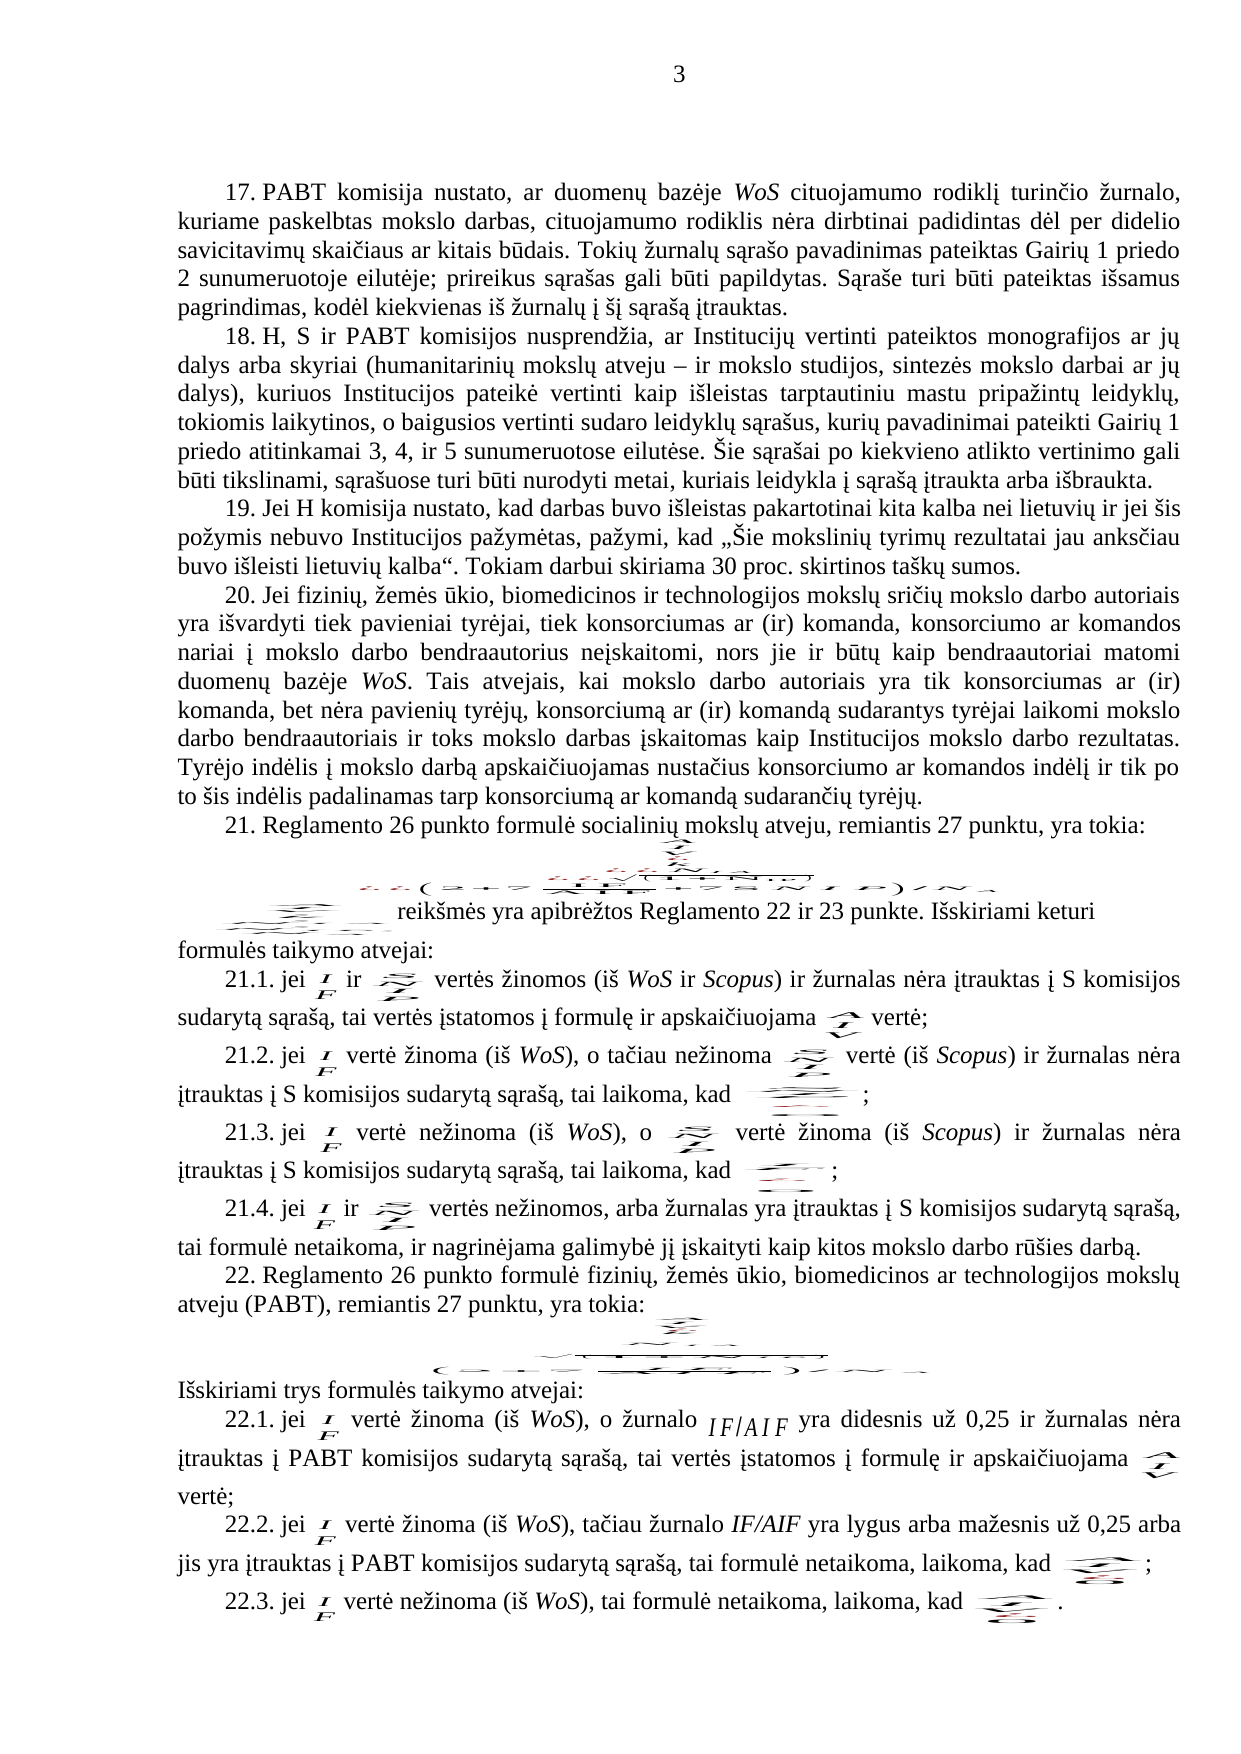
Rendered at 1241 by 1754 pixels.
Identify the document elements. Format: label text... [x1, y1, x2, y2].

text 22.2. jei vertė žinoma (iš WoS), tačiau žurnalo IF/AIF yra lygus arba mažesnis už 0,25 arba jis yra įtrauktas į PABT komisijos sudarytą sąrašą, tai formulė netaikoma, laikoma, kad ; [177, 1509, 1181, 1586]
text 19. Jei H komisija nustato, kad darbas buvo išleistas pakartotinai kita kalba nei lietuvių ir jei šis požymis nebuvo Institucijos pažymėtas, pažymi, kad „Šie mokslinių tyrimų rezultatai jau anksčiau buvo išleisti lietuvių kalba“. Tokiam darbui skiriama 30 proc. skirtinos taškų sumos. [177, 493, 1181, 580]
text 21.4. jei ir vertės nežinomos, arba žurnalas yra įtrauktas į S komisijos sudarytą sąrašą, tai formulė netaikoma, ir nagrinėjama galimybė jį įskaityti kaip kitos mokslo darbo rūšies darbą. [177, 1193, 1181, 1260]
text 18. H, S ir PABT komisijos nusprendžia, ar Institucijų vertinti pateiktos monografijos ar jų dalys arba skyriai (humanitarinių mokslų atveju – ir mokslo studijos, sintezės mokslo darbai ar jų dalys), kuriuos Institucijos pateikė vertinti kaip išleistas tarptautiniu mastu pripažintų leidyklų, tokiomis laikytinos, o baigusios vertinti sudaro leidyklų sąrašus, kurių pavadinimai pateikti Gairių 1 priedo atitinkamai 3, 4, ir 5 sunumeruotose eilutėse. Šie sąrašai po kiekvieno atlikto vertinimo gali būti tikslinami, sąrašuose turi būti nurodyti metai, kuriais leidykla į sąrašą įtraukta arba išbraukta. [177, 321, 1181, 493]
text Išskiriami trys formulės taikymo atvejai: [177, 1376, 1181, 1404]
text 20. Jei fizinių, žemės ūkio, biomedicinos ir technologijos mokslų sričių mokslo darbo autoriais yra išvardyti tiek pavieniai tyrėjai, tiek konsorciumas ar (ir) komanda, konsorciumo ar komandos nariai į mokslo darbo bendraautorius neįskaitomi, nors jie ir būtų kaip bendraautoriai matomi duomenų bazėje WoS. Tais atvejais, kai mokslo darbo autoriais yra tik konsorciumas ar (ir) komanda, bet nėra pavienių tyrėjų, konsorciumą ar (ir) komandą sudarantys tyrėjai laikomi mokslo darbo bendraautoriais ir toks mokslo darbas įskaitomas kaip Institucijos mokslo darbo rezultatas. Tyrėjo indėlis į mokslo darbą apskaičiuojamas nustačius konsorciumo ar komandos indėlį ir tik po to šis indėlis padalinamas tarp konsorciumą ar komandą sudarančių tyrėjų. [177, 580, 1181, 810]
text 22. Reglamento 26 punkto formulė fizinių, žemės ūkio, biomedicinos ar technologijos mokslų atveju (PABT), remiantis 27 punktu, yra tokia: [177, 1260, 1181, 1318]
text 21.2. jei vertė žinoma (iš WoS), o tačiau nežinoma vertė (iš Scopus) ir žurnalas nėra įtrauktas į S komisijos sudarytą sąrašą, tai laikoma, kad ; [177, 1040, 1181, 1117]
text 22.1. jei vertė žinoma (iš WoS), o žurnalo yra didesnis už 0,25 ir žurnalas nėra įtrauktas į PABT komisijos sudarytą sąrašą, tai vertės įstatomos į formulę ir apskaičiuojama vertė; [177, 1404, 1181, 1509]
text 22.3. jei vertė nežinoma (iš WoS), tai formulė netaikoma, laikoma, kad . [177, 1586, 1181, 1624]
text reikšmės yra apibrėžtos Reglamento 22 ir 23 punkte. Išskiriami keturi formulės taikymo atvejai: [177, 896, 1181, 964]
text 21.1. jei ir vertės žinomos (iš WoS ir Scopus) ir žurnalas nėra įtrauktas į S komisijos sudarytą sąrašą, tai vertės įstatomos į formulę ir apskaičiuojama vertė; [177, 964, 1181, 1040]
text 21.3. jei vertė nežinoma (iš WoS), o vertė žinoma (iš Scopus) ir žurnalas nėra įtrauktas į S komisijos sudarytą sąrašą, tai laikoma, kad ; [177, 1117, 1181, 1193]
text 21. Reglamento 26 punkto formulė socialinių mokslų atveju, remiantis 27 punktu, yra tokia: [177, 810, 1181, 838]
text 17. PABT komisija nustato, ar duomenų bazėje WoS cituojamumo rodiklį turinčio žurnalo, kuriame paskelbtas mokslo darbas, cituojamumo rodiklis nėra dirbtinai padidintas dėl per didelio savicitavimų skaičiaus ar kitais būdais. Tokių žurnalų sąrašo pavadinimas pateiktas Gairių 1 priedo 2 sunumeruotoje eilutėje; prireikus sąrašas gali būti papildytas. Sąraše turi būti pateiktas išsamus pagrindimas, kodėl kiekvienas iš žurnalų į šį sąrašą įtrauktas. [177, 177, 1181, 321]
